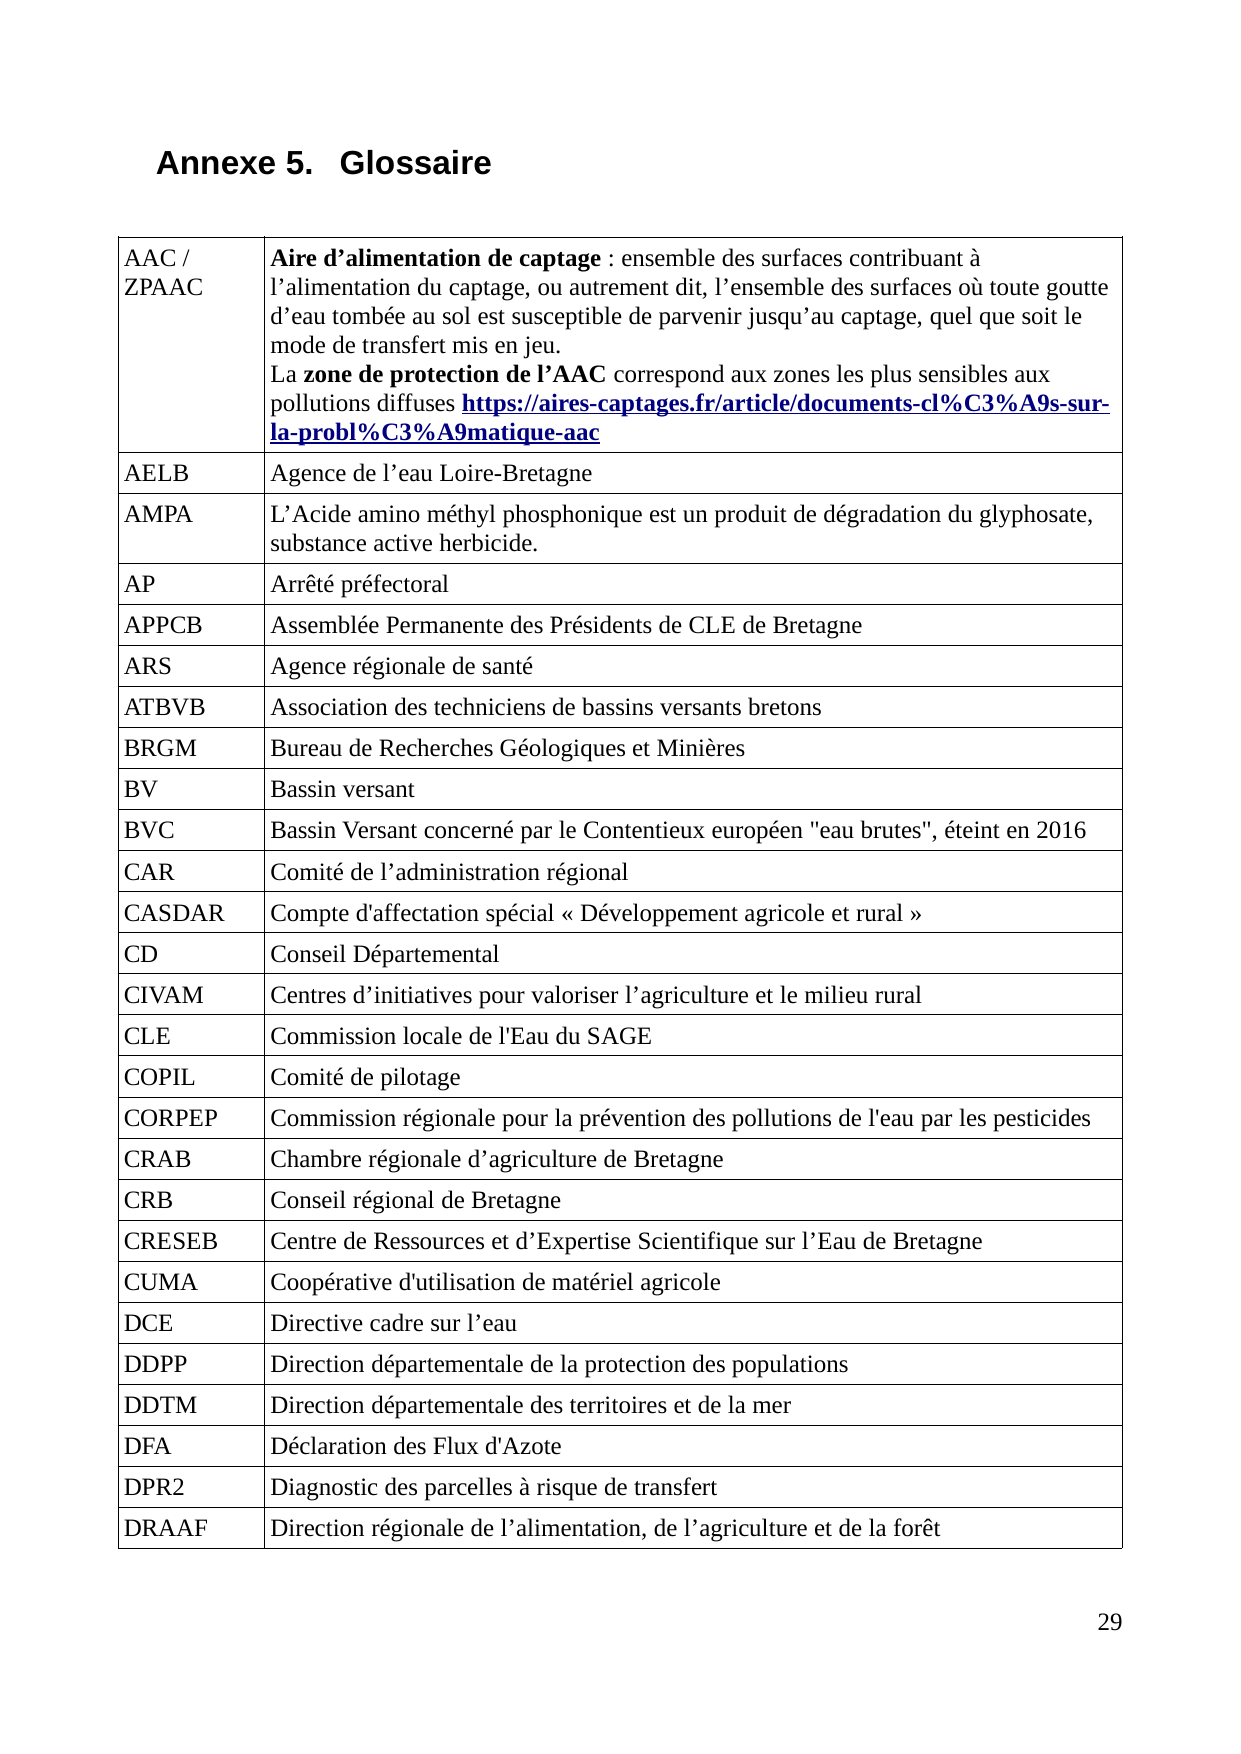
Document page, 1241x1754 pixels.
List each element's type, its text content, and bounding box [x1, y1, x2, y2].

table_cell CAR [119, 851, 264, 891]
table_cell AP [119, 564, 264, 604]
table_cell Chambre régionale d’agriculture de Bretagne [265, 1139, 1122, 1178]
table_cell Bassin Versant concerné par le Contentieux européen "eau brutes", éteint en 2016 [265, 810, 1122, 850]
table_cell Coopérative d'utilisation de matériel agricole [265, 1262, 1122, 1302]
table_cell Assemblée Permanente des Présidents de CLE de Bretagne [265, 605, 1122, 645]
table_cell CRESEB [119, 1221, 264, 1261]
table_cell CRAB [119, 1139, 264, 1178]
table_cell Direction départementale de la protection des populations [265, 1344, 1122, 1384]
table_header AAC / ZPAAC [119, 238, 264, 452]
table_cell DDPP [119, 1344, 264, 1384]
table_cell COPIL [119, 1056, 264, 1096]
table_cell Conseil Départemental [265, 933, 1122, 973]
table_cell Agence de l’eau Loire-Bretagne [265, 453, 1122, 493]
table_cell Agence régionale de santé [265, 646, 1122, 686]
table_cell Compte d'affectation spécial « Développement agricole et rural » [265, 892, 1122, 932]
subtitle Glossaire [156, 143, 1122, 182]
table_header Aire d’alimentation de captage : ensemble des surfaces contribuant à l’alimentation du captage, ou autrement dit, l’ensemble des surfaces où toute goutte d’eau tombée au sol est susceptible de parvenir jusqu’au captage, quel que soit le mode de transfert mis en jeu. La zone de protection de l’AAC correspond aux zones les plus sensibles aux pollutions diffuses https://aires-captages.fr/article/documents-cl%C3%A9s-sur-la-probl%C3%A9matique-aac [265, 238, 1122, 452]
table_cell CUMA [119, 1262, 264, 1302]
table_cell Diagnostic des parcelles à risque de transfert [265, 1467, 1122, 1507]
table_cell AELB [119, 453, 264, 493]
table_cell L’Acide amino méthyl phosphonique est un produit de dégradation du glyphosate, substance active herbicide. [265, 494, 1122, 563]
table_cell Centres d’initiatives pour valoriser l’agriculture et le milieu rural [265, 974, 1122, 1014]
table_cell CIVAM [119, 974, 264, 1014]
table_cell Arrêté préfectoral [265, 564, 1122, 604]
table_cell CORPEP [119, 1098, 264, 1137]
table_cell APPCB [119, 605, 264, 645]
table_cell BRGM [119, 728, 264, 768]
table_cell Conseil régional de Bretagne [265, 1180, 1122, 1219]
table_cell Comité de l’administration régional [265, 851, 1122, 891]
table_cell Déclaration des Flux d'Azote [265, 1426, 1122, 1466]
table_cell CASDAR [119, 892, 264, 932]
table_cell DCE [119, 1303, 264, 1343]
table_cell AMPA [119, 494, 264, 563]
table_cell Commission locale de l'Eau du SAGE [265, 1015, 1122, 1055]
table_cell DRAAF [119, 1508, 264, 1548]
table_cell DDTM [119, 1385, 264, 1425]
table_cell CRB [119, 1180, 264, 1219]
table_cell ARS [119, 646, 264, 686]
table_cell Association des techniciens de bassins versants bretons [265, 687, 1122, 727]
table_cell Comité de pilotage [265, 1056, 1122, 1096]
table_cell DPR2 [119, 1467, 264, 1507]
table_cell BV [119, 769, 264, 809]
table_cell Direction régionale de l’alimentation, de l’agriculture et de la forêt [265, 1508, 1122, 1548]
table_cell Directive cadre sur l’eau [265, 1303, 1122, 1343]
table_cell CLE [119, 1015, 264, 1055]
table_cell CD [119, 933, 264, 973]
table_cell Bureau de Recherches Géologiques et Minières [265, 728, 1122, 768]
table_cell Centre de Ressources et d’Expertise Scientifique sur l’Eau de Bretagne [265, 1221, 1122, 1261]
table_cell BVC [119, 810, 264, 850]
table_cell Commission régionale pour la prévention des pollutions de l'eau par les pesticides [265, 1098, 1122, 1137]
table_cell DFA [119, 1426, 264, 1466]
table_cell Bassin versant [265, 769, 1122, 809]
table_cell ATBVB [119, 687, 264, 727]
table_cell Direction départementale des territoires et de la mer [265, 1385, 1122, 1425]
